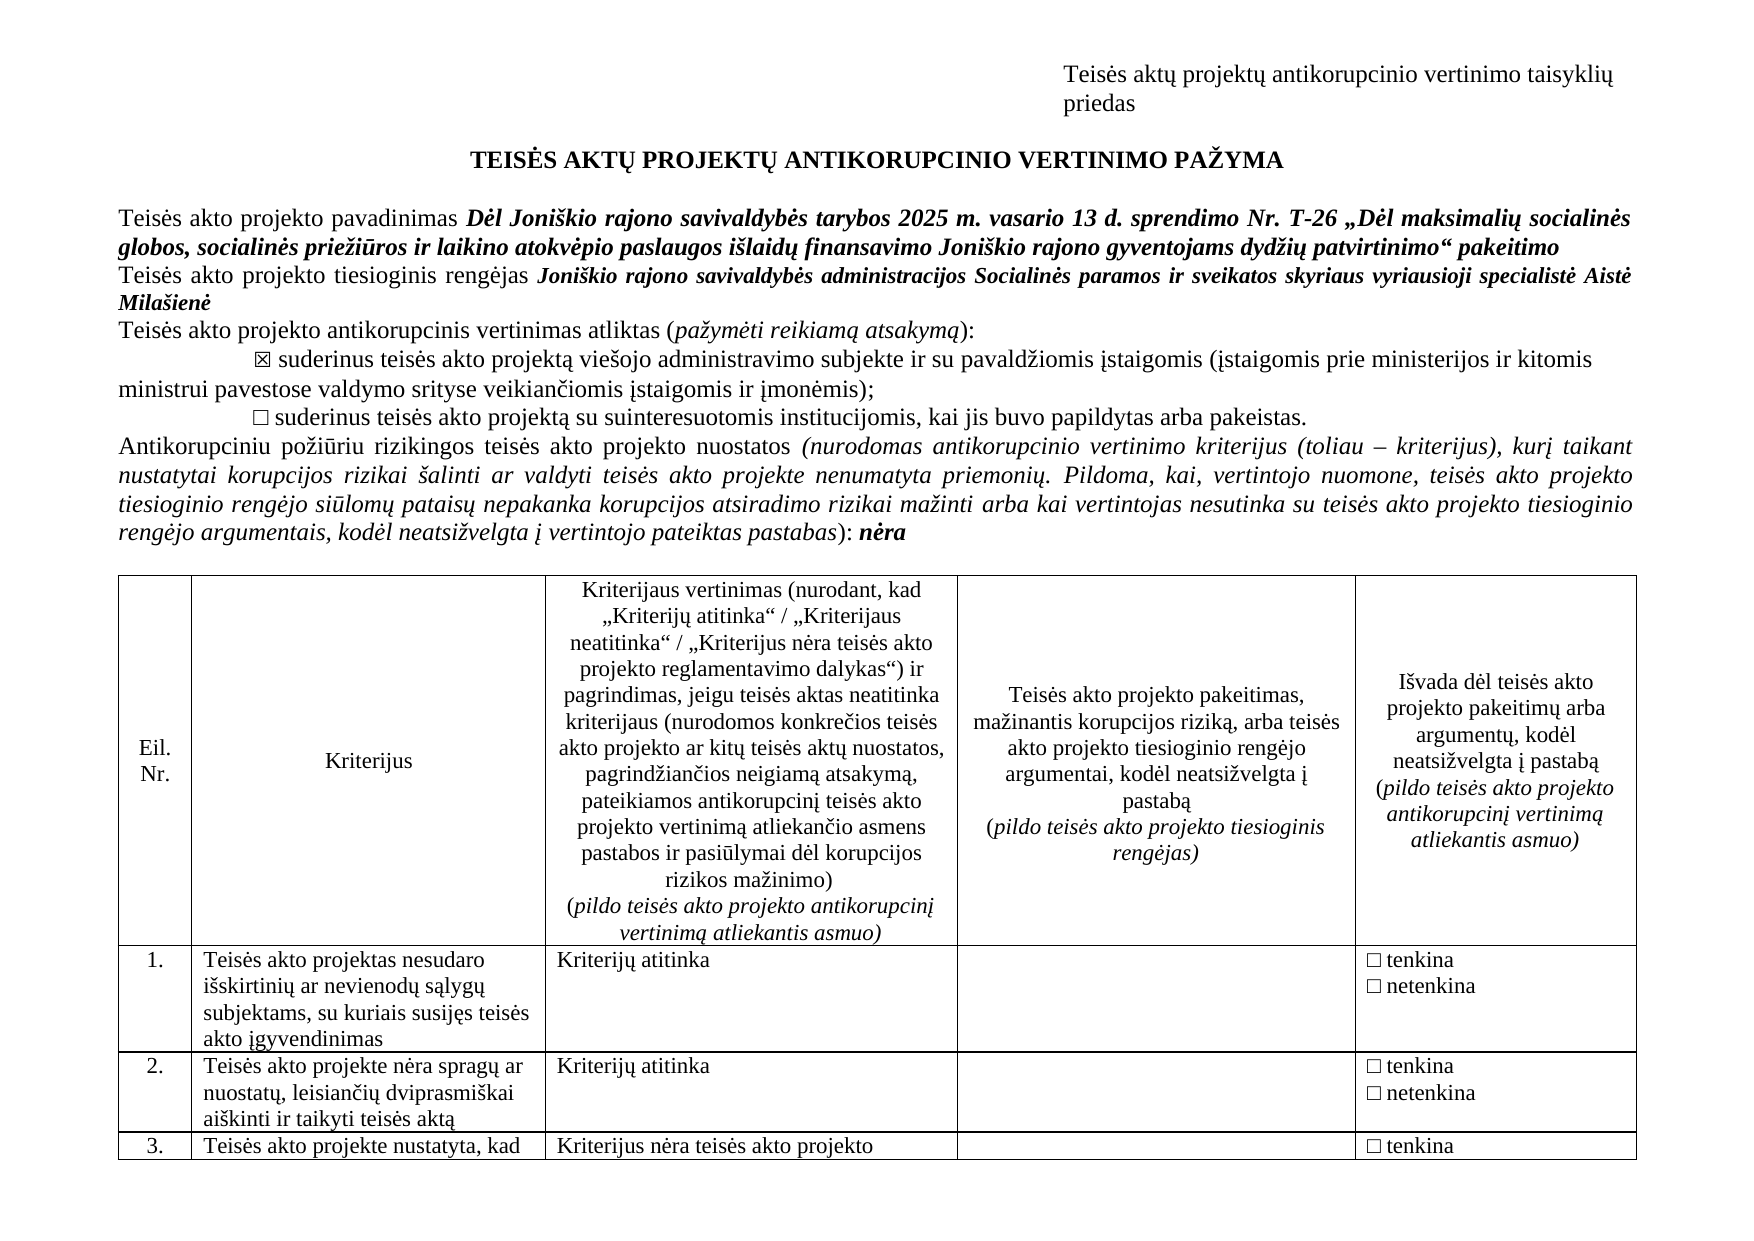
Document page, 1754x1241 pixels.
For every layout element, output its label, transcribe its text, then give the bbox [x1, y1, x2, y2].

table_header Išvada dėl teisės akto projekto pakeitimų arba argumentų, kodėl neatsižvelgta į pastabą (pildo teisės akto projekto antikorupcinį vertinimą atliekantis asmuo) [1356, 576, 1636, 945]
table_cell □ tenkina □ netenkina [1356, 1053, 1636, 1131]
table_header Eil. Nr. [119, 576, 191, 945]
text ☒ suderinus teisės akto projektą viešojo administravimo subjekte ir su pavaldžiomis įstaigomis (įstaigomis prie ministerijos ir kitomis ministrui pavestose valdymo srityse veikiančiomis įstaigomis ir įmonėmis); [118, 344, 1636, 402]
table_cell Teisės akto projekte nėra spragų ar nuostatų, leisiančių dviprasmiškai aiškinti ir taikyti teisės aktą [192, 1053, 545, 1131]
table_header Teisės akto projekto pakeitimas, mažinantis korupcijos riziką, arba teisės akto projekto tiesioginio rengėjo argumentai, kodėl neatsižvelgta į pastabą (pildo teisės akto projekto tiesioginis rengėjas) [958, 576, 1355, 945]
table_cell Kriterijų atitinka [546, 1053, 957, 1131]
text TEISĖS AKTŲ PROJEKTŲ ANTIKORUPCINIO VERTINIMO PAŽYMA [118, 145, 1636, 174]
text priedas [1063, 88, 1636, 117]
table_cell Teisės akto projektas nesudaro išskirtinių ar nevienodų sąlygų subjektams, su kuriais susijęs teisės akto įgyvendinimas [192, 946, 545, 1051]
text □ suderinus teisės akto projektą su suinteresuotomis institucijomis, kai jis buvo papildytas arba pakeistas. [118, 402, 1636, 431]
table_cell [1637, 1051, 1727, 1131]
table_cell 2. [119, 1053, 191, 1131]
table_cell □ tenkina [1356, 1133, 1636, 1159]
table_cell Kriterijus nėra teisės akto projekto [546, 1133, 957, 1159]
table_cell Kriterijų atitinka [546, 946, 957, 1051]
table_header [1637, 575, 1727, 945]
text Teisės akto projekto tiesioginis rengėjas Joniškio rajono savivaldybės administracijos Socialinės paramos ir sveikatos skyriaus vyriausioji specialistė Aistė Milašienė [118, 260, 1636, 315]
table_cell 3. [119, 1133, 191, 1159]
table_cell [958, 1053, 1355, 1131]
text Antikorupciniu požiūriu rizikingos teisės akto projekto nuostatos (nurodomas antikorupcinio vertinimo kriterijus (toliau – kriterijus), kurį taikant nustatytai korupcijos rizikai šalinti ar valdyti teisės akto projekte nenumatyta priemonių. Pildoma, kai, vertintojo nuomone, teisės akto projekto tiesioginio rengėjo siūlomų pataisų nepakanka korupcijos atsiradimo rizikai mažinti arba kai vertintojas nesutinka su teisės akto projekto tiesioginio rengėjo argumentais, kodėl neatsižvelgta į vertintojo pateiktas pastabas): nėra [118, 431, 1636, 546]
text Teisės akto projekto pavadinimas Dėl Joniškio rajono savivaldybės tarybos 2025 m. vasario 13 d. sprendimo Nr. T-26 „Dėl maksimalių socialinės globos, socialinės priežiūros ir laikino atokvėpio paslaugos išlaidų finansavimo Joniškio rajono gyventojams dydžių patvirtinimo“ pakeitimo [118, 203, 1636, 260]
table_header Kriterijus [192, 576, 545, 945]
table_cell [1637, 945, 1727, 1051]
table_header Kriterijaus vertinimas (nurodant, kad „Kriterijų atitinka“ / „Kriterijaus neatitinka“ / „Kriterijus nėra teisės akto projekto reglamentavimo dalykas“) ir pagrindimas, jeigu teisės aktas neatitinka kriterijaus (nurodomos konkrečios teisės akto projekto ar kitų teisės aktų nuostatos, pagrindžiančios neigiamą atsakymą, pateikiamos antikorupcinį teisės akto projekto vertinimą atliekančio asmens pastabos ir pasiūlymai dėl korupcijos rizikos mažinimo) (pildo teisės akto projekto antikorupcinį vertinimą atliekantis asmuo) [546, 576, 957, 945]
table_cell □ tenkina □ netenkina [1356, 946, 1636, 1051]
text Teisės akto projekto antikorupcinis vertinimas atliktas (pažymėti reikiamą atsakymą): [118, 315, 1636, 344]
table_cell [958, 946, 1355, 1051]
table_cell 1. [119, 946, 191, 1051]
text Teisės aktų projektų antikorupcinio vertinimo taisyklių [1063, 59, 1636, 88]
table_cell [1637, 1131, 1727, 1159]
table_cell Teisės akto projekte nustatyta, kad [192, 1133, 545, 1159]
table_cell [958, 1133, 1355, 1159]
